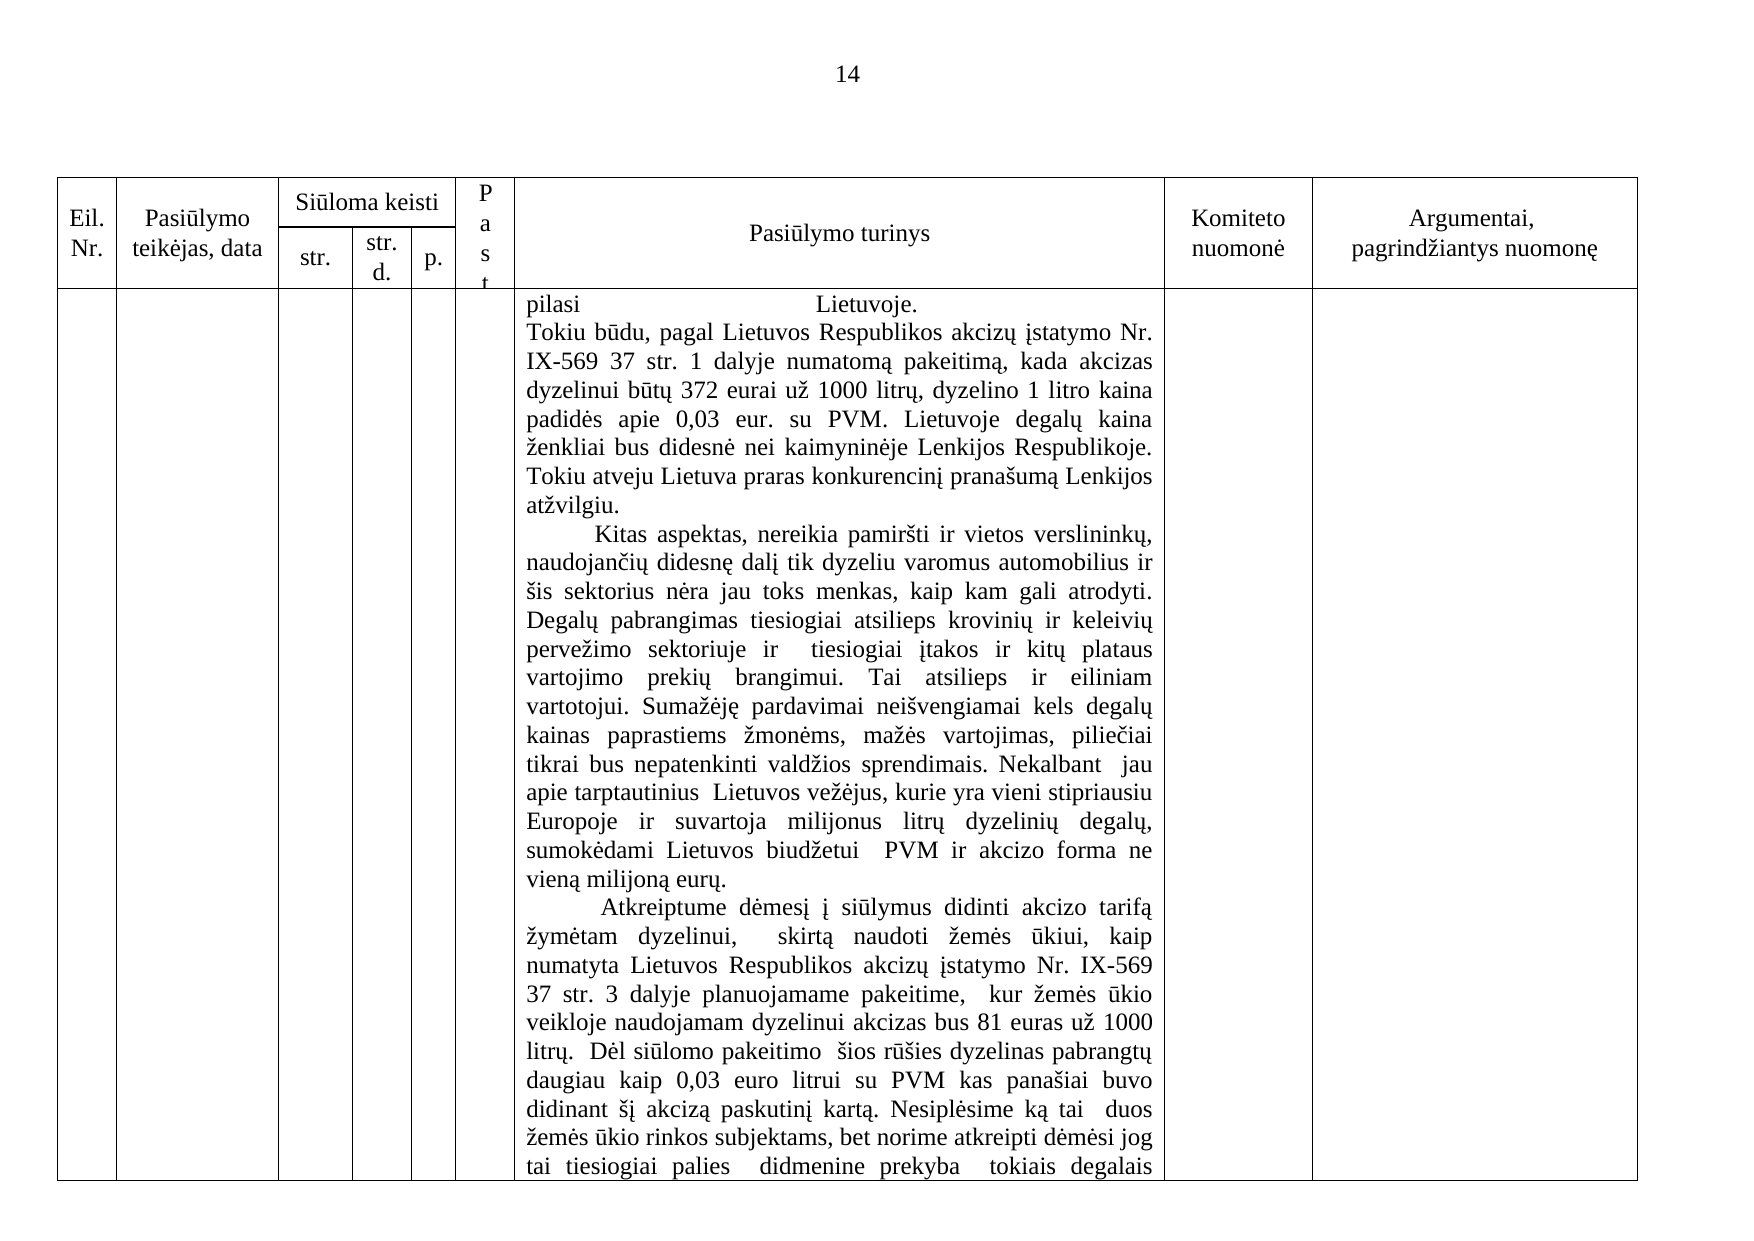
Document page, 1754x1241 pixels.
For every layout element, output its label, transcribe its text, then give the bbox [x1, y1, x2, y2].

table_cell [117, 289, 278, 1180]
table_cell [1313, 289, 1637, 1180]
table_header Pasiūlymo teikėjas, data [117, 178, 278, 288]
table_cell p. [412, 228, 455, 288]
table_cell [279, 289, 352, 1180]
table_cell [412, 289, 455, 1180]
table_header Pastabos [456, 178, 514, 288]
table_header Siūloma keisti [279, 178, 455, 226]
table_cell [456, 289, 514, 1180]
table_cell str. d. [353, 228, 411, 288]
table_cell [353, 289, 411, 1180]
table_cell str. [279, 228, 352, 288]
table_header Komiteto nuomonė [1165, 178, 1312, 288]
table_header Eil. Nr. [58, 178, 116, 288]
table_header Argumentai, pagrindžiantys nuomonę [1313, 178, 1637, 288]
table_cell pilasi Lietuvoje. Tokiu būdu, pagal Lietuvos Respublikos akcizų įstatymo Nr. IX-569 37 str. 1 dalyje numatomą pakeitimą, kada akcizas dyzelinui būtų 372 eurai už 1000 litrų, dyzelino 1 litro kaina padidės apie 0,03 eur. su PVM. Lietuvoje degalų kaina ženkliai bus didesnė nei kaimyninėje Lenkijos Respublikoje. Tokiu atveju Lietuva praras konkurencinį pranašumą Lenkijos atžvilgiu. Kitas aspektas, nereikia pamiršti ir vietos verslininkų, naudojančių didesnę dalį tik dyzeliu varomus automobilius ir šis sektorius nėra jau toks menkas, kaip kam gali atrodyti. Degalų pabrangimas tiesiogiai atsilieps krovinių ir keleivių pervežimo sektoriuje ir tiesiogiai įtakos ir kitų plataus vartojimo prekių brangimui. Tai atsilieps ir eiliniam vartotojui. Sumažėję pardavimai neišvengiamai kels degalų kainas paprastiems žmonėms, mažės vartojimas, piliečiai tikrai bus nepatenkinti valdžios sprendimais. Nekalbant jau apie tarptautinius Lietuvos vežėjus, kurie yra vieni stipriausiu Europoje ir suvartoja milijonus litrų dyzelinių degalų, sumokėdami Lietuvos biudžetui PVM ir akcizo forma ne vieną milijoną eurų. Atkreiptume dėmesį į siūlymus didinti akcizo tarifą žymėtam dyzelinui, skirtą naudoti žemės ūkiui, kaip numatyta Lietuvos Respublikos akcizų įstatymo Nr. IX-569 37 str. 3 dalyje planuojamame pakeitime, kur žemės ūkio veikloje naudojamam dyzelinui akcizas bus 81 euras už 1000 litrų. Dėl siūlomo pakeitimo šios rūšies dyzelinas pabrangtų daugiau kaip 0,03 euro litrui su PVM kas panašiai buvo didinant šį akcizą paskutinį kartą. Nesiplėsime ką tai duos žemės ūkio rinkos subjektams, bet norime atkreipti dėmėsi jog tai tiesiogiai palies didmenine prekyba tokiais degalais [515, 289, 1164, 1180]
table_header Pasiūlymo turinys [515, 178, 1164, 288]
table_cell [58, 289, 116, 1180]
table_cell [1165, 289, 1312, 1180]
